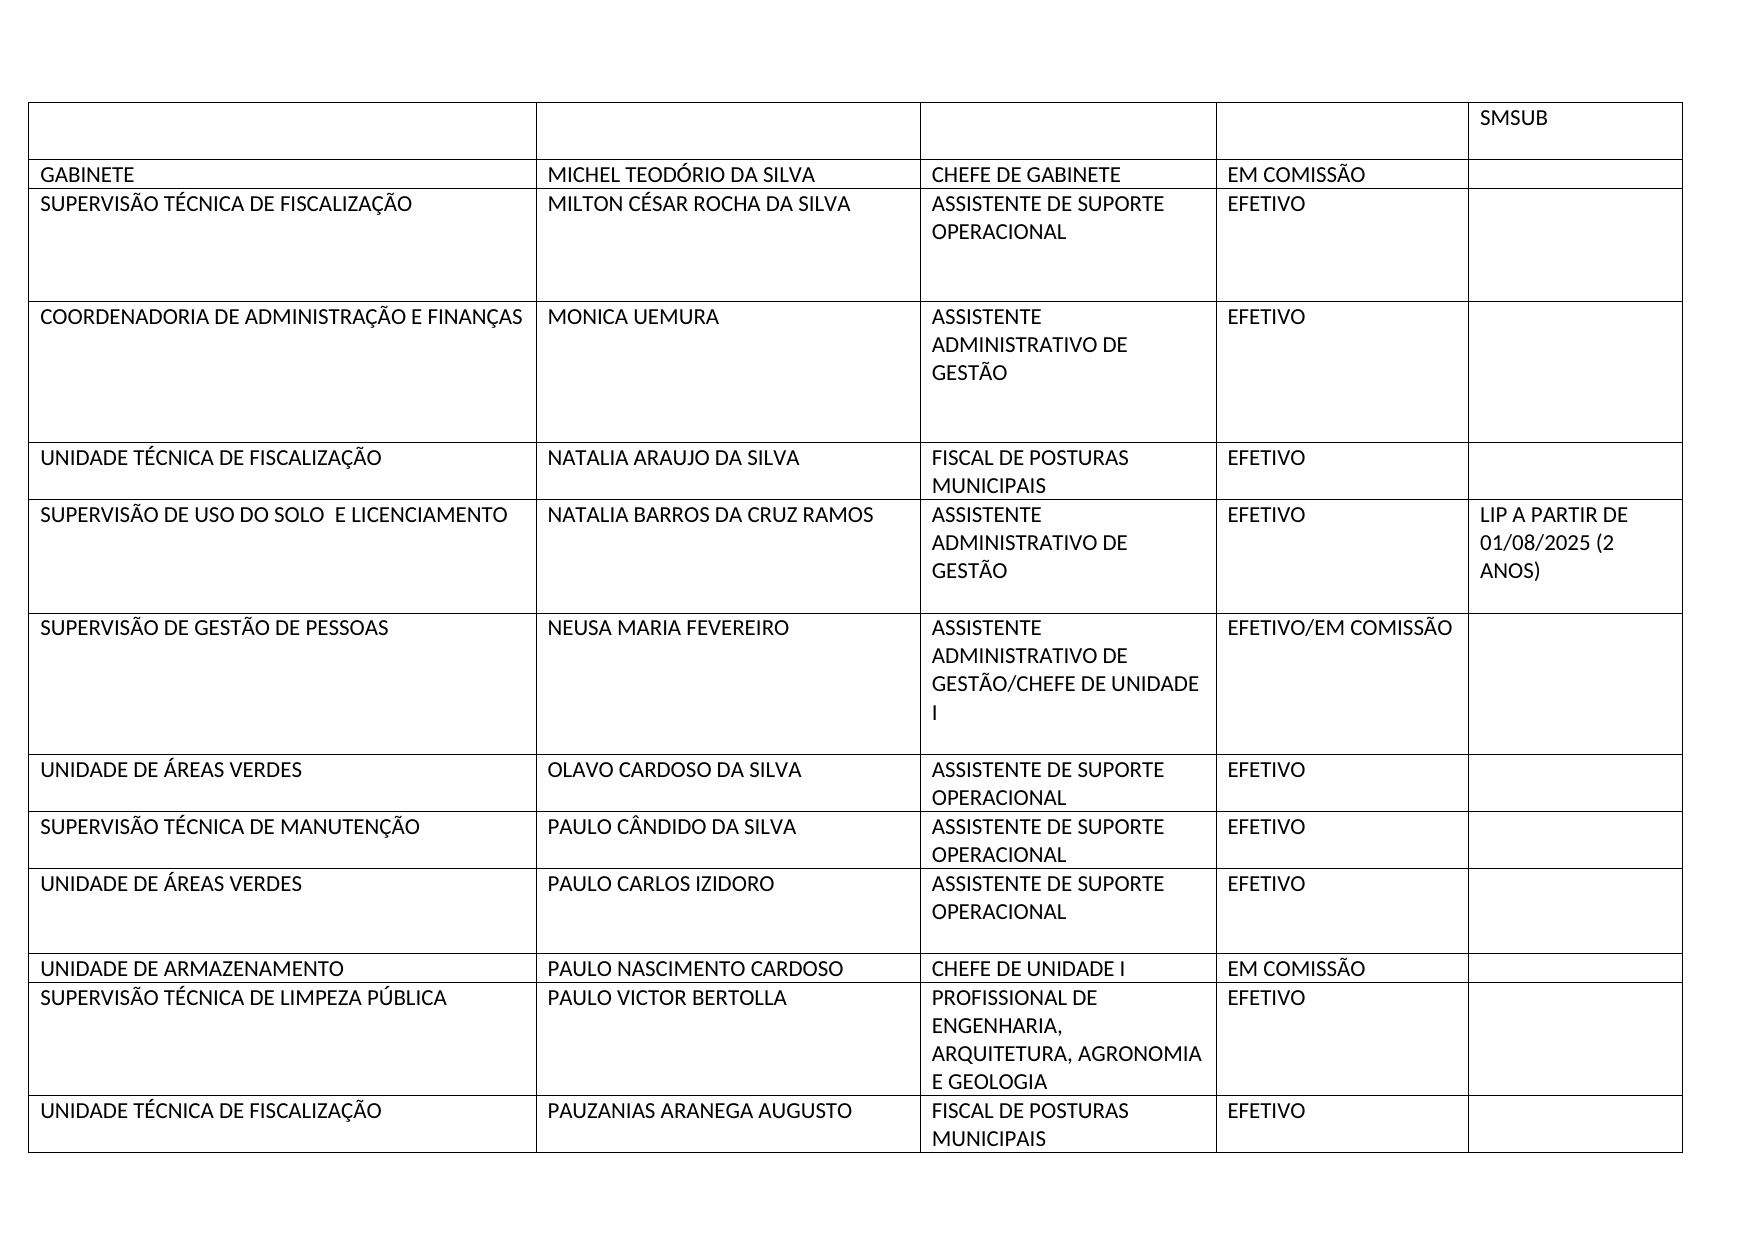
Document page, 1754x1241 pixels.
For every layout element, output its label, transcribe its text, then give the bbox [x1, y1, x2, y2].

table_cell NATALIA ARAUJO DA SILVA [537, 443, 920, 499]
table_cell EFETIVO [1217, 443, 1468, 499]
table_cell EFETIVO [1217, 500, 1468, 612]
table_cell SMSUB [1469, 103, 1682, 159]
table_cell PAUZANIAS ARANEGA AUGUSTO [537, 1096, 920, 1152]
table_cell [1469, 614, 1682, 754]
table_cell PROFISSIONAL DE ENGENHARIA, ARQUITETURA, AGRONOMIA E GEOLOGIA [921, 983, 1216, 1095]
table_cell EFETIVO [1217, 755, 1468, 811]
table_cell [1469, 443, 1682, 499]
table_cell ASSISTENTE ADMINISTRATIVO DE GESTÃO [921, 302, 1216, 442]
table_cell CHEFE DE UNIDADE I [921, 954, 1216, 982]
table_cell [1469, 160, 1682, 188]
table_cell [1469, 812, 1682, 868]
table_cell UNIDADE DE ÁREAS VERDES [29, 755, 536, 811]
table_cell EFETIVO [1217, 1096, 1468, 1152]
table_cell [1469, 189, 1682, 301]
table_cell COORDENADORIA DE ADMINISTRAÇÃO E FINANÇAS [29, 302, 536, 442]
table_cell ASSISTENTE DE SUPORTE OPERACIONAL [921, 869, 1216, 953]
table_cell SUPERVISÃO DE GESTÃO DE PESSOAS [29, 614, 536, 754]
table_cell [1469, 1096, 1682, 1152]
table_cell EFETIVO/EM COMISSÃO [1217, 614, 1468, 754]
table_cell SUPERVISÃO DE USO DO SOLO E LICENCIAMENTO [29, 500, 536, 612]
table_cell EM COMISSÃO [1217, 954, 1468, 982]
table_cell MILTON CÉSAR ROCHA DA SILVA [537, 189, 920, 301]
table_cell EFETIVO [1217, 983, 1468, 1095]
table_cell EM COMISSÃO [1217, 160, 1468, 188]
table_cell FISCAL DE POSTURAS MUNICIPAIS [921, 1096, 1216, 1152]
table_cell [1217, 103, 1468, 159]
table_cell UNIDADE DE ARMAZENAMENTO [29, 954, 536, 982]
table_cell PAULO VICTOR BERTOLLA [537, 983, 920, 1095]
table_cell MICHEL TEODÓRIO DA SILVA [537, 160, 920, 188]
table_cell [1469, 954, 1682, 982]
table_cell UNIDADE TÉCNICA DE FISCALIZAÇÃO [29, 1096, 536, 1152]
table_cell ASSISTENTE DE SUPORTE OPERACIONAL [921, 189, 1216, 301]
table_cell PAULO CÂNDIDO DA SILVA [537, 812, 920, 868]
table_cell SUPERVISÃO TÉCNICA DE MANUTENÇÃO [29, 812, 536, 868]
table_cell SUPERVISÃO TÉCNICA DE LIMPEZA PÚBLICA [29, 983, 536, 1095]
table_cell EFETIVO [1217, 812, 1468, 868]
table_cell OLAVO CARDOSO DA SILVA [537, 755, 920, 811]
table_cell FISCAL DE POSTURAS MUNICIPAIS [921, 443, 1216, 499]
table_cell [537, 103, 920, 159]
table_cell LIP A PARTIR DE 01/08/2025 (2 ANOS) [1469, 500, 1682, 612]
table_cell ASSISTENTE ADMINISTRATIVO DE GESTÃO [921, 500, 1216, 612]
table_cell ASSISTENTE DE SUPORTE OPERACIONAL [921, 755, 1216, 811]
table_cell [921, 103, 1216, 159]
table_cell PAULO CARLOS IZIDORO [537, 869, 920, 953]
table_cell NEUSA MARIA FEVEREIRO [537, 614, 920, 754]
table_cell UNIDADE DE ÁREAS VERDES [29, 869, 536, 953]
table_cell EFETIVO [1217, 302, 1468, 442]
table_cell NATALIA BARROS DA CRUZ RAMOS [537, 500, 920, 612]
table_cell ASSISTENTE ADMINISTRATIVO DE GESTÃO/CHEFE DE UNIDADE I [921, 614, 1216, 754]
table_cell [1469, 869, 1682, 953]
table_cell ASSISTENTE DE SUPORTE OPERACIONAL [921, 812, 1216, 868]
table_cell UNIDADE TÉCNICA DE FISCALIZAÇÃO [29, 443, 536, 499]
table_cell [29, 103, 536, 159]
table_cell [1469, 983, 1682, 1095]
table_cell GABINETE [29, 160, 536, 188]
table_cell CHEFE DE GABINETE [921, 160, 1216, 188]
table_cell EFETIVO [1217, 869, 1468, 953]
table_cell [1469, 302, 1682, 442]
table_cell PAULO NASCIMENTO CARDOSO [537, 954, 920, 982]
table_cell EFETIVO [1217, 189, 1468, 301]
table_cell SUPERVISÃO TÉCNICA DE FISCALIZAÇÃO [29, 189, 536, 301]
table_cell [1469, 755, 1682, 811]
table_cell MONICA UEMURA [537, 302, 920, 442]
